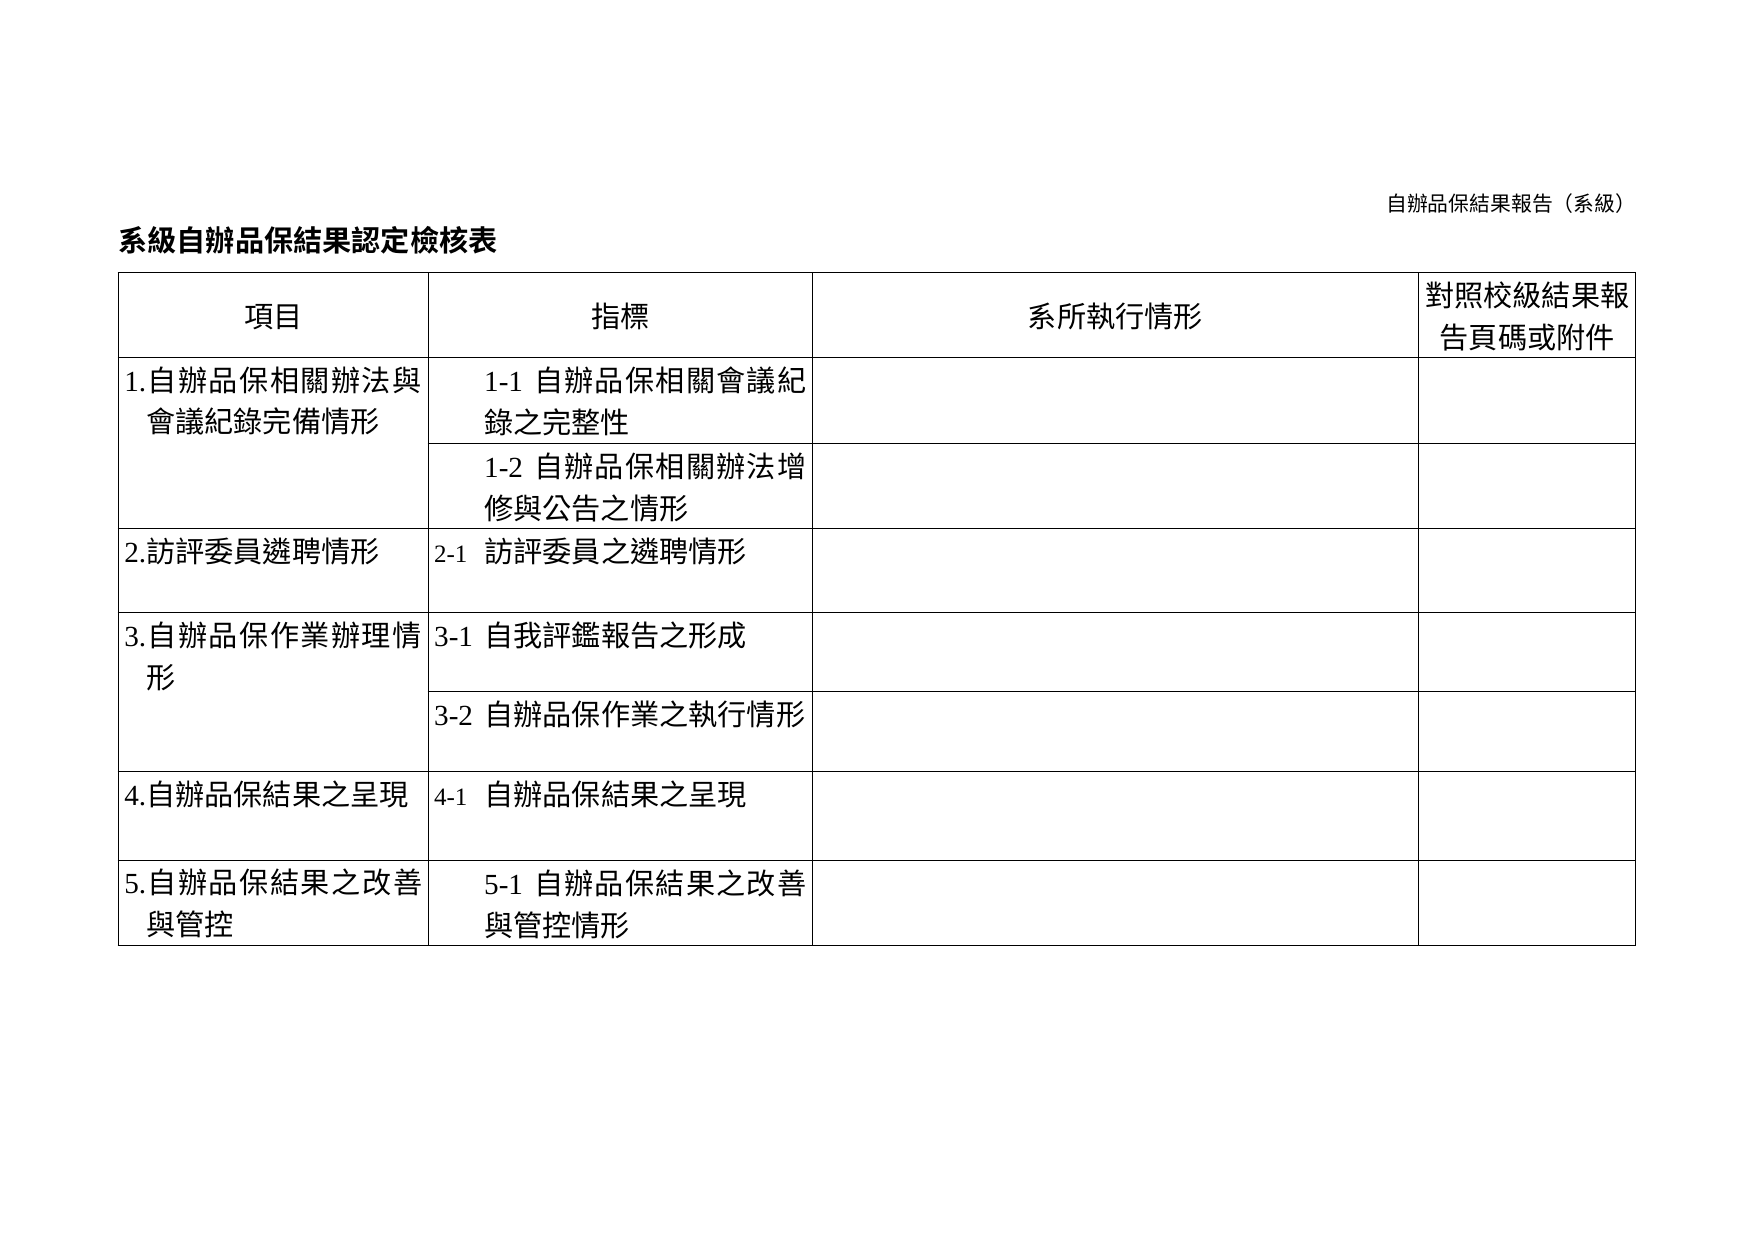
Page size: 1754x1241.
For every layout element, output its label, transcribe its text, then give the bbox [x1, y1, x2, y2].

table_cell [813, 861, 1418, 945]
table_cell [1419, 692, 1635, 771]
table_cell [813, 772, 1418, 859]
table_cell [813, 444, 1418, 528]
table_cell [1419, 772, 1635, 859]
table_cell 自我評鑑報告之形成 [429, 613, 812, 691]
table_cell 自辦品保相關辦法增修與公告之情形 [429, 444, 812, 528]
table_cell 自辦品保結果之呈現 [429, 772, 812, 859]
table_cell 1.自辦品保相關辦法與會議紀錄完備情形 [119, 358, 428, 528]
table_cell 自辦品保結果之改善與管控情形 [429, 861, 812, 945]
table_cell 自辦品保作業之執行情形 [429, 692, 812, 771]
table_cell 訪評委員之遴聘情形 [429, 529, 812, 612]
table_cell [1419, 613, 1635, 691]
table_cell [1419, 861, 1635, 945]
table_cell [1419, 444, 1635, 528]
table_header 指標 [429, 273, 812, 357]
table_cell [1419, 529, 1635, 612]
table_cell 自辦品保相關會議紀錄之完整性 [429, 358, 812, 442]
table_header 項目 [119, 273, 428, 357]
table_header 對照校級結果報告頁碼或附件 [1419, 273, 1635, 357]
table_header 系所執行情形 [813, 273, 1418, 357]
table_cell 5.自辦品保結果之改善與管控 [119, 861, 428, 945]
table_cell 4.自辦品保結果之呈現 [119, 772, 428, 859]
table_cell [813, 613, 1418, 691]
table_cell [1419, 358, 1635, 442]
table_cell [813, 529, 1418, 612]
table_cell [813, 692, 1418, 771]
table_cell 3.自辦品保作業辦理情形 [119, 613, 428, 771]
table_cell [813, 358, 1418, 442]
text 系級自辦品保結果認定檢核表 [118, 217, 1636, 260]
table_cell 2.訪評委員遴聘情形 [119, 529, 428, 612]
